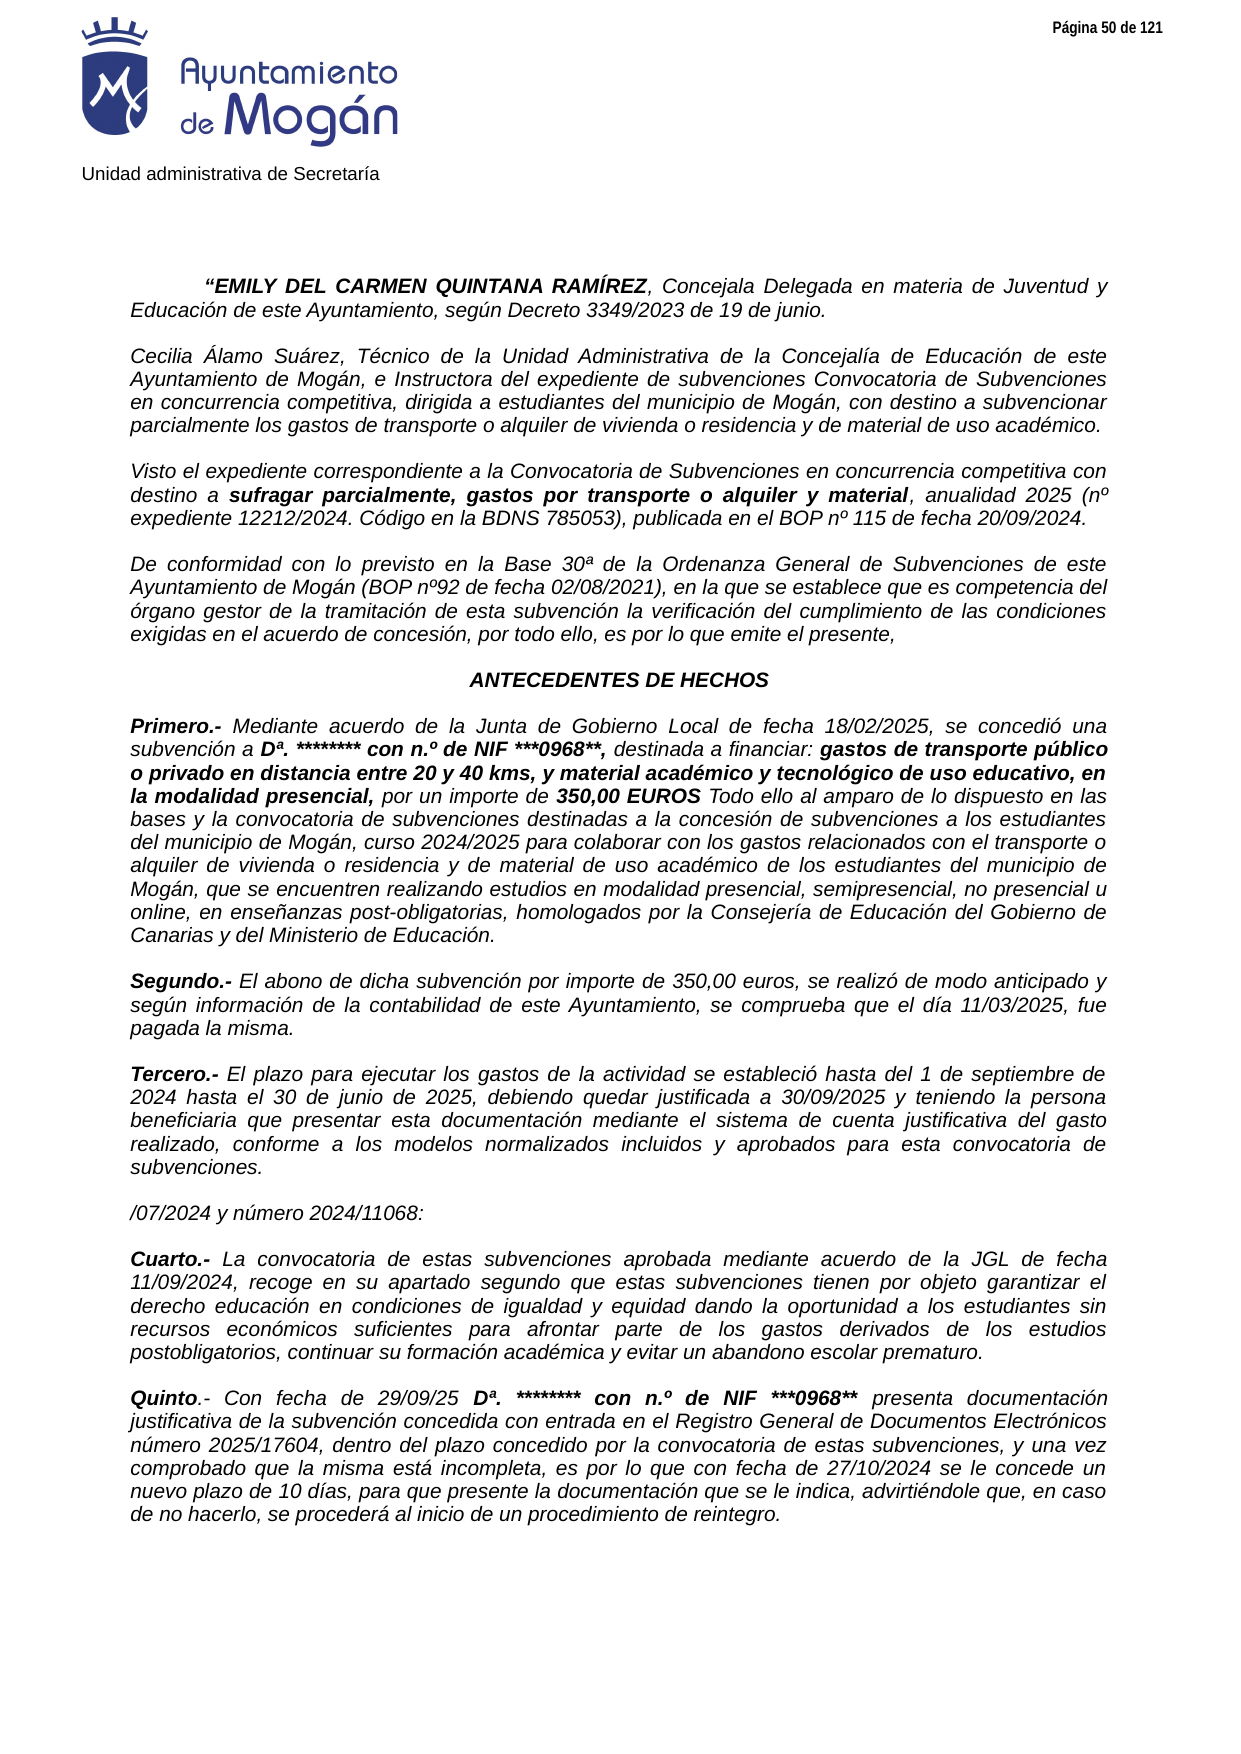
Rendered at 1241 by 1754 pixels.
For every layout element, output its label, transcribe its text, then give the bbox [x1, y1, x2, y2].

text “EMILY DEL CARMEN QUINTANA RAMÍREZ, Concejala Delegada en materia de Juventud y Educación de este Ayuntamiento, según Decreto 3349/2023 de 19 de junio. [130, 275, 1110, 321]
text Cuarto.- La convocatoria de estas subvenciones aprobada mediante acuerdo de la JGL de fecha 11/09/2024, recoge en su apartado segundo que estas subvenciones tienen por objeto garantizar el derecho educación en condiciones de igualdad y equidad dando la oportunidad a los estudiantes sin recursos económicos suficientes para afrontar parte de los gastos derivados de los estudios postobligatorios, continuar su formación académica y evitar un abandono escolar prematuro. [130, 1248, 1110, 1364]
text Primero.- Mediante acuerdo de la Junta de Gobierno Local de fecha 18/02/2025, se concedió una subvención a Dª. ******** con n.º de NIF ***0968**, destinada a financiar: gastos de transporte público o privado en distancia entre 20 y 40 kms, y material académico y tecnológico de uso educativo, en la modalidad presencial, por un importe de 350,00 EUROS Todo ello al amparo de lo dispuesto en las bases y la convocatoria de subvenciones destinadas a la concesión de subvenciones a los estudiantes del municipio de Mogán, curso 2024/2025 para colaborar con los gastos relacionados con el transporte o alquiler de vivienda o residencia y de material de uso académico de los estudiantes del municipio de Mogán, que se encuentren realizando estudios en modalidad presencial, semipresencial, no presencial u online, en enseñanzas post-obligatorias, homologados por la Consejería de Educación del Gobierno de Canarias y del Ministerio de Educación. [130, 715, 1110, 947]
text Visto el expediente correspondiente a la Convocatoria de Subvenciones en concurrencia competitiva con destino a sufragar parcialmente, gastos por transporte o alquiler y material, anualidad 2025 (nº expediente 12212/2024. Código en la BDNS 785053), publicada en el BOP nº 115 de fecha 20/09/2024. [130, 460, 1110, 530]
text Cecilia Álamo Suárez, Técnico de la Unidad Administrativa de la Concejalía de Educación de este Ayuntamiento de Mogán, e Instructora del expediente de subvenciones Convocatoria de Subvenciones en concurrencia competitiva, dirigida a estudiantes del municipio de Mogán, con destino a subvencionar parcialmente los gastos de transporte o alquiler de vivienda o residencia y de material de uso académico. [130, 344, 1110, 437]
text De conformidad con lo previsto en la Base 30ª de la Ordenanza General de Subvenciones de este Ayuntamiento de Mogán (BOP nº92 de fecha 02/08/2021), en la que se establece que es competencia del órgano gestor de la tramitación de esta subvención la verificación del cumplimiento de las condiciones exigidas en el acuerdo de concesión, por todo ello, es por lo que emite el presente, [130, 553, 1110, 646]
text /07/2024 y número 2024/11068: [130, 1202, 1110, 1225]
picture [81, 17, 398, 153]
text Tercero.- El plazo para ejecutar los gastos de la actividad se estableció hasta del 1 de septiembre de 2024 hasta el 30 de junio de 2025, debiendo quedar justificada a 30/09/2025 y teniendo la persona beneficiaria que presentar esta documentación mediante el sistema de cuenta justificativa del gasto realizado, conforme a los modelos normalizados incluidos y aprobados para esta convocatoria de subvenciones. [130, 1062, 1110, 1179]
text ANTECEDENTES DE HECHOS [130, 668, 1110, 692]
text Quinto.- Con fecha de 29/09/25 Dª. ******** con n.º de NIF ***0968** presenta documentación justificativa de la subvención concedida con entrada en el Registro General de Documentos Electrónicos número 2025/17604, dentro del plazo concedido por la convocatoria de estas subvenciones, y una vez comprobado que la misma está incompleta, es por lo que con fecha de 27/10/2024 se le concede un nuevo plazo de 10 días, para que presente la documentación que se le indica, advirtiéndole que, en caso de no hacerlo, se procederá al inicio de un procedimiento de reintegro. [130, 1387, 1110, 1526]
text Segundo.- El abono de dicha subvención por importe de 350,00 euros, se realizó de modo anticipado y según información de la contabilidad de este Ayuntamiento, se comprueba que el día 11/03/2025, fue pagada la misma. [130, 970, 1110, 1039]
